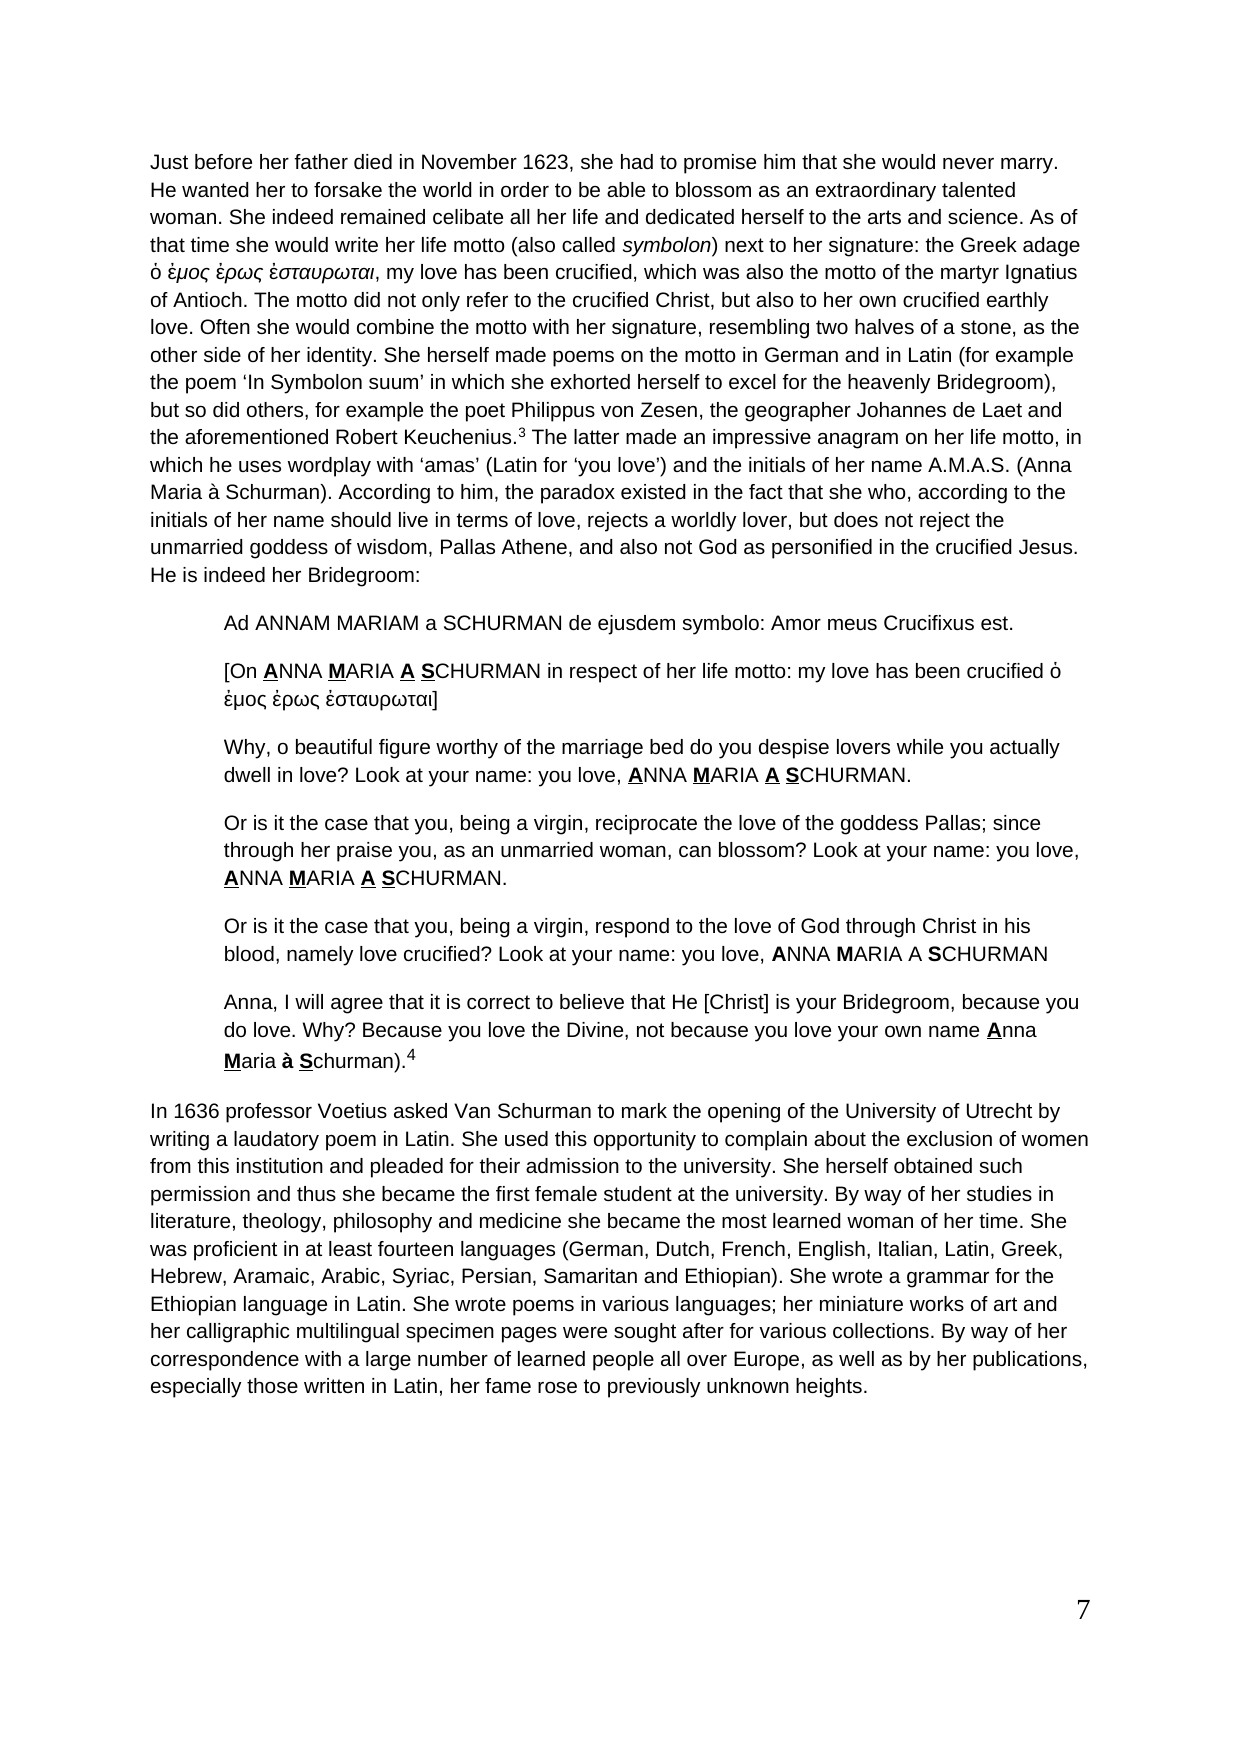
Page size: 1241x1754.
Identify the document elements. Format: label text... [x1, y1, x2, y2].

text Or is it the case that you, being a virgin, respond to the love of God through Christ in his blood, namely love crucified? Look at your name: you love, ANNA MARIA A SCHURMAN [224, 914, 1090, 966]
text Or is it the case that you, being a virgin, reciprocate the love of the goddess Pallas; since through her praise you, as an unmarried woman, can blossom? Look at your name: you love, ANNA MARIA A SCHURMAN. [224, 811, 1090, 890]
text [On ANNA MARIA A SCHURMAN in respect of her life motto: my love has been crucified ὁ ἐμος ἐρως ἐσταυρωται] [224, 659, 1090, 711]
text Anna, I will agree that it is correct to believe that He [Christ] is your Bridegroom, because you do love. Why? Because you love the Divine, not because you love your own name Anna Maria à Schurman). [224, 990, 1090, 1074]
text Ad ANNAM MARIAM a SCHURMAN de ejusdem symbolo: Amor meus Crucifixus est. [224, 611, 1090, 635]
text In 1636 professor Voetius asked Van Schurman to mark the opening of the University of Utrecht by writing a laudatory poem in Latin. She used this opportunity to complain about the exclusion of women from this institution and pleaded for their admission to the university. She herself obtained such permission and thus she became the first female student at the university. By way of her studies in literature, theology, philosophy and medicine she became the most learned woman of her time. She was proficient in at least fourteen languages (German, Dutch, French, English, Italian, Latin, Greek, Hebrew, Aramaic, Arabic, Syriac, Persian, Samaritan and Ethiopian). She wrote a grammar for the Ethiopian language in Latin. She wrote poems in various languages; her miniature works of art and her calligraphic multilingual specimen pages were sought after for various collections. By way of her correspondence with a large number of learned people all over Europe, as well as by her publications, especially those written in Latin, her fame rose to previously unknown heights. [150, 1099, 1090, 1398]
text Why, o beautiful figure worthy of the marriage bed do you despise lovers while you actually dwell in love? Look at your name: you love, ANNA MARIA A SCHURMAN. [224, 735, 1090, 786]
text Just before her father died in November 1623, she had to promise him that she would never marry. He wanted her to forsake the world in order to be able to blossom as an extraordinary talented woman. She indeed remained celibate all her life and dedicated herself to the arts and science. As of that time she would write her life motto (also called symbolon) next to her signature: the Greek adage ὁ ἐμος ἐρως ἐσταυρωται, my love has been crucified, which was also the motto of the martyr Ignatius of Antioch. The motto did not only refer to the crucified Christ, but also to her own crucified earthly love. Often she would combine the motto with her signature, resembling two halves of a stone, as the other side of her identity. She herself made poems on the motto in German and in Latin (for example the poem ‘In Symbolon suum’ in which she exhorted herself to excel for the heavenly Bridegroom), but so did others, for example the poet Philippus von Zesen, the geographer Johannes de Laet and the aforementioned Robert Keuchenius. The latter made an impressive anagram on her life motto, in which he uses wordplay with ‘amas’ (Latin for ‘you love’) and the initials of her name A.M.A.S. (Anna Maria à Schurman). According to him, the paradox existed in the fact that she who, according to the initials of her name should live in terms of love, rejects a worldly lover, but does not reject the unmarried goddess of wisdom, Pallas Athene, and also not God as personified in the crucified Jesus. He is indeed her Bridegroom: [150, 150, 1090, 586]
